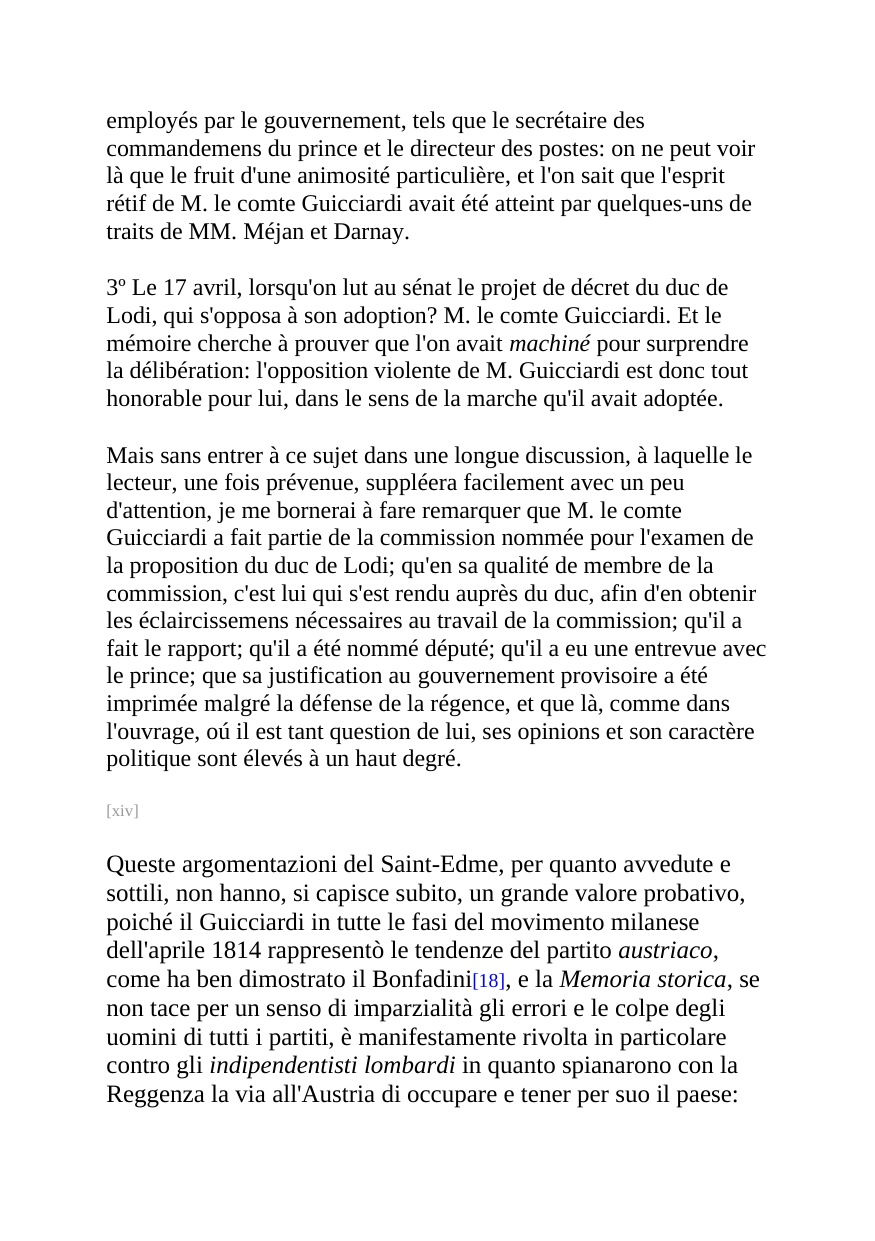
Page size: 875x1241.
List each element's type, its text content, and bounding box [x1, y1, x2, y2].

text Queste argomentazioni del Saint-Edme, per quanto avvedute e sottili, non hanno, si capisce subito, un grande valore probativo, poiché il Guicciardi in tutte le fasi del movimento milanese dell'aprile 1814 rappresentò le tendenze del partito austriaco, come ha ben dimostrato il Bonfadini[18], e la Memoria storica, se non tace per un senso di imparzialità gli errori e le colpe degli uomini di tutti i partiti, è manifestamente rivolta in particolare contro gli indipendentisti lombardi in quanto spianarono con la Reggenza la via all'Austria di occupare e tener per suo il paese: [106, 849, 768, 1108]
text Mais sans entrer à ce sujet dans une longue discussion, à laquelle le lecteur, une fois prévenue, suppléera facilement avec un peu d'attention, je me bornerai à fare remarquer que M. le comte Guicciardi a fait partie de la commission nommée pour l'examen de la proposition du duc de Lodi; qu'en sa qualité de membre de la commission, c'est lui qui s'est rendu auprès du duc, afin d'en obtenir les éclaircissemens nécessaires au travail de la commission; qu'il a fait le rapport; qu'il a été nommé député; qu'il a eu une entrevue avec le prince; que sa justification au gouvernement provisoire a été imprimée malgré la défense de la régence, et que là, comme dans l'ouvrage, oú il est tant question de lui, ses opinions et son caractère politique sont élevés à un haut degré. [106, 441, 768, 772]
text 3º Le 17 avril, lorsqu'on lut au sénat le projet de décret du duc de Lodi, qui s'opposa à son adoption? M. le comte Guicciardi. Et le mémoire cherche à prouver que l'on avait machiné pour surprendre la délibération: l'opposition violente de M. Guicciardi est donc tout honorable pour lui, dans le sens de la marche qu'il avait adoptée. [106, 273, 768, 411]
text [xiv] [139, 801, 768, 820]
text employés par le gouvernement, tels que le secrétaire des commandemens du prince et le directeur des postes: on ne peut voir là que le fruit d'une animosité particulière, et l'on sait que l'esprit rétif de M. le comte Guicciardi avait été atteint par quelques-uns de traits de MM. Méjan et Darnay. [106, 106, 768, 244]
